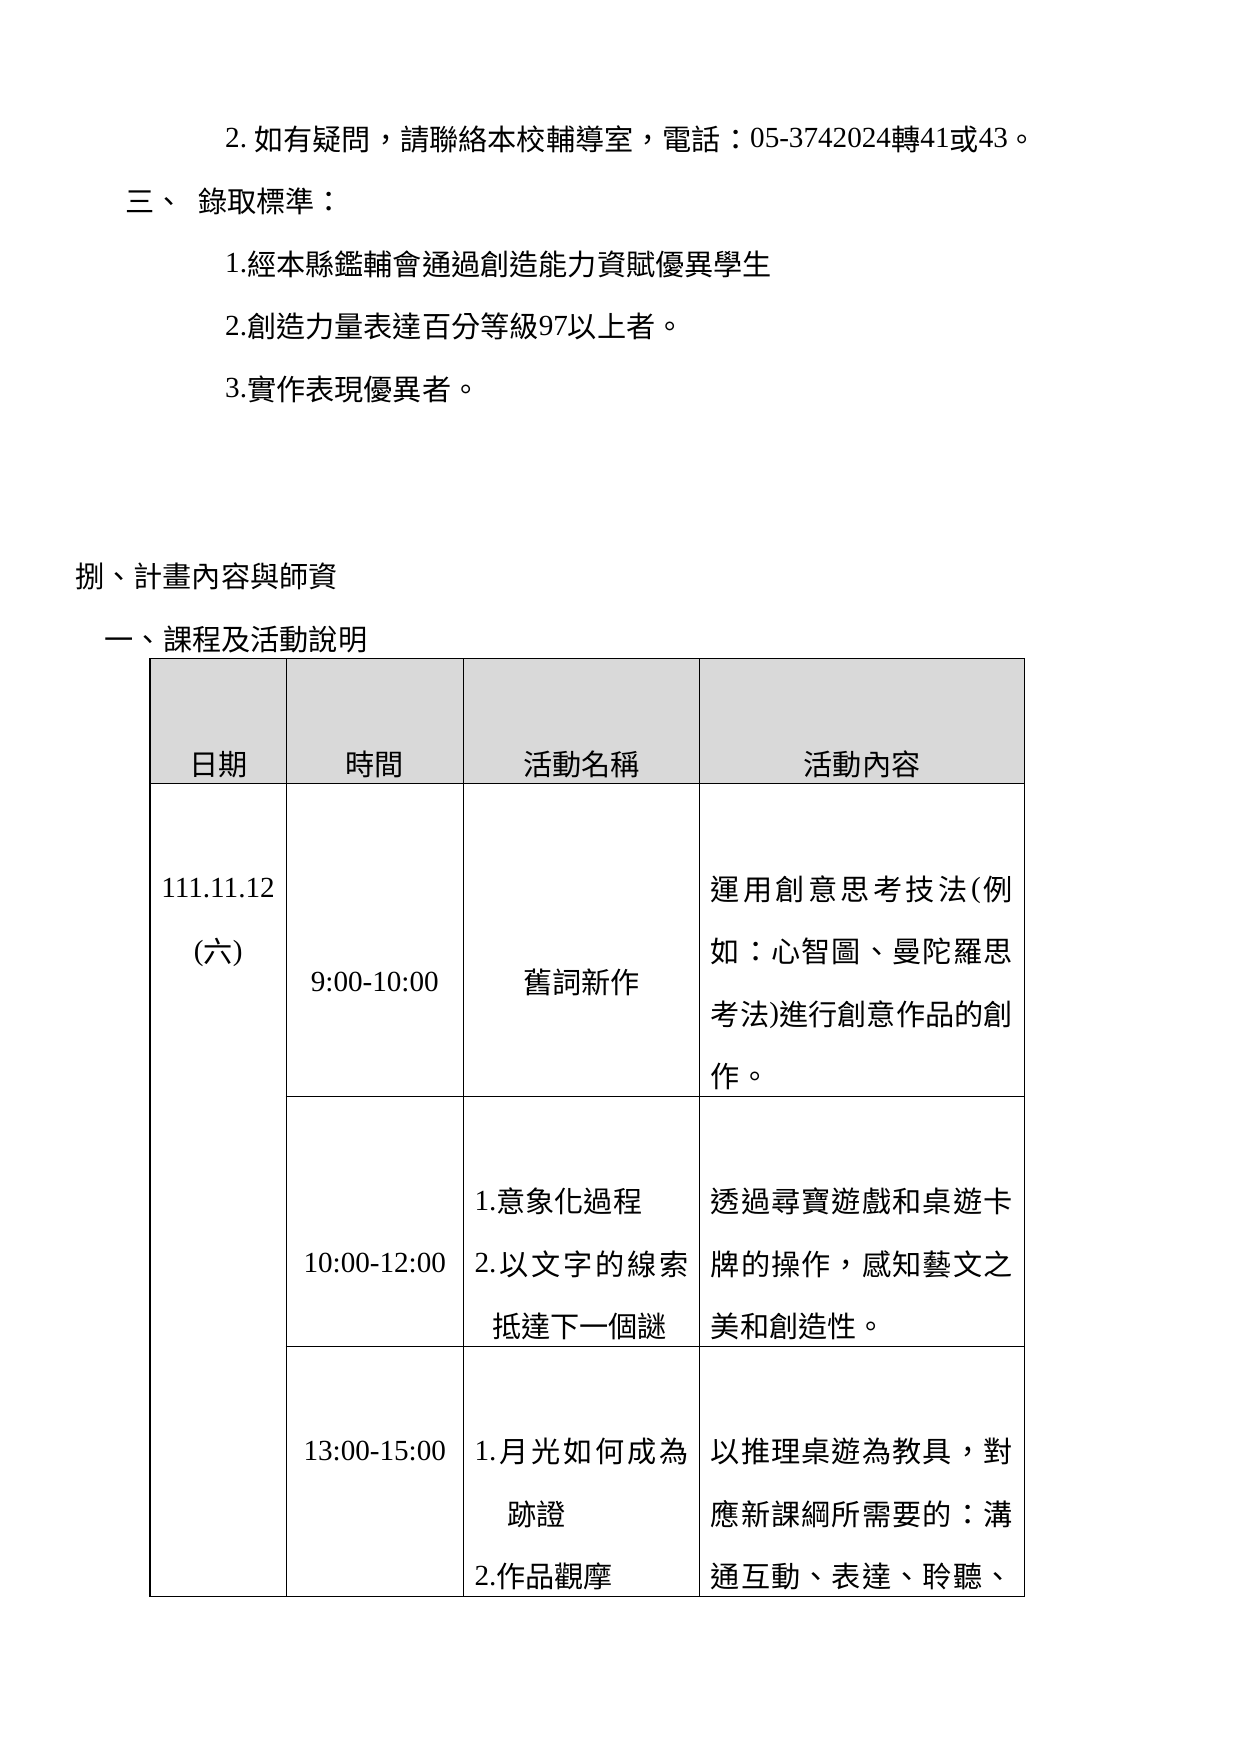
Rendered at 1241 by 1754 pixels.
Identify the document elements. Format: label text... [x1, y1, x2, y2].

text 2.創造力量表達百分等級97以上者。 [175, 283, 1165, 346]
text 3.實作表現優異者。 [175, 346, 1165, 408]
table_cell 1.月光如何成為跡證 2.作品觀摩 [464, 1347, 699, 1596]
table_header 活動名稱 [464, 659, 699, 783]
table_cell 1.意象化過程 2.以文字的線索抵達下一個謎 [464, 1097, 699, 1346]
text 捌、計畫內容與師資 [75, 533, 1165, 596]
table_cell 透過尋寶遊戲和桌遊卡牌的操作，感知藝文之美和創造性。 [700, 1097, 1024, 1346]
table_cell 運用創意思考技法(例如：心智圖、曼陀羅思考法)進行創意作品的創作。 [700, 784, 1024, 1096]
text 三、 錄取標準： [75, 158, 1165, 221]
table_cell 舊詞新作 [464, 784, 699, 1096]
table_cell 10:00-12:00 [287, 1097, 463, 1346]
table_header 活動內容 [700, 659, 1024, 783]
table_cell 9:00-10:00 [287, 784, 463, 1096]
text 1.經本縣鑑輔會通過創造能力資賦優異學生 [175, 221, 1165, 283]
table_header 時間 [287, 659, 463, 783]
table_cell 以推理桌遊為教具，對應新課綱所需要的：溝通互動、表達、聆聽、 [700, 1347, 1024, 1596]
table_cell 111.11.12 (六) [151, 784, 286, 1596]
text 一、課程及活動說明 [104, 596, 1165, 658]
text 2. 如有疑問，請聯絡本校輔導室，電話：05-3742024轉41或43。 [175, 96, 1165, 158]
table_cell 13:00-15:00 [287, 1347, 463, 1596]
table_header 日期 [151, 659, 286, 783]
